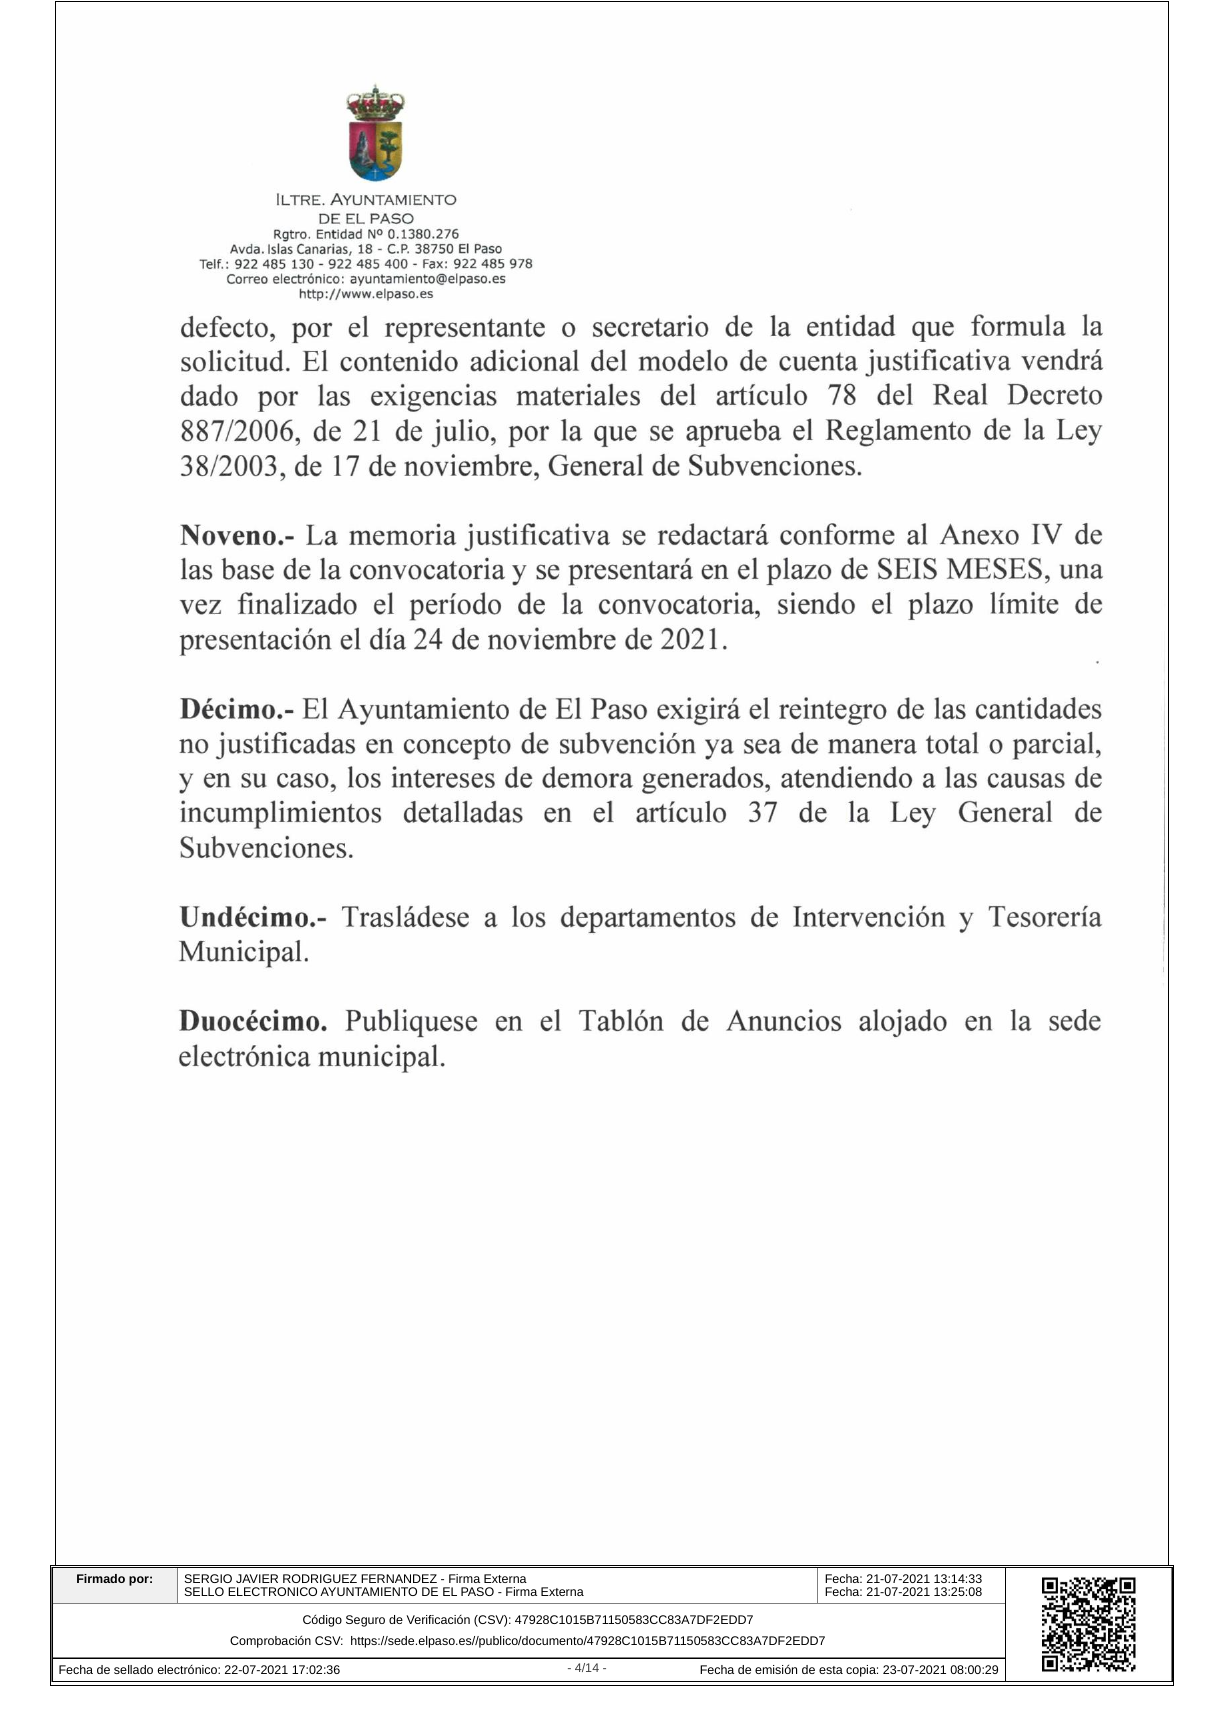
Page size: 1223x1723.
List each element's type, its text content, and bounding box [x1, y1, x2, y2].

text SERGIO JAVIER RODRIGUEZ FERNANDEZ - Firma Externa [184, 1572, 613, 1586]
text Código Seguro de Verificación (CSV): 47928C1015B71150583CC83A7DF2EDD7 [302, 1613, 852, 1627]
text Fecha: 21-07-2021 13:14:33 [824, 1572, 1006, 1586]
text Fecha: 21-07-2021 13:25:08 [824, 1586, 1006, 1599]
text Fecha de emisión de esta copia: 23-07-2021 08:00:29 [699, 1663, 1024, 1677]
text SELLO ELECTRONICO AYUNTAMIENTO DE EL PASO - Firma Externa [184, 1586, 613, 1599]
text Firmado por: [76, 1572, 172, 1586]
picture [56, 2, 1168, 1565]
text Comprobación CSV: https://sede.elpaso.es//publico/documento/47928C1015B71150583CC83A7DF2EDD7 [230, 1634, 852, 1648]
text Fecha de sellado electrónico: 22-07-2021 17:02:36 [58, 1663, 365, 1677]
picture [51, 1566, 1173, 1685]
text - 4/14 - [567, 1662, 625, 1676]
